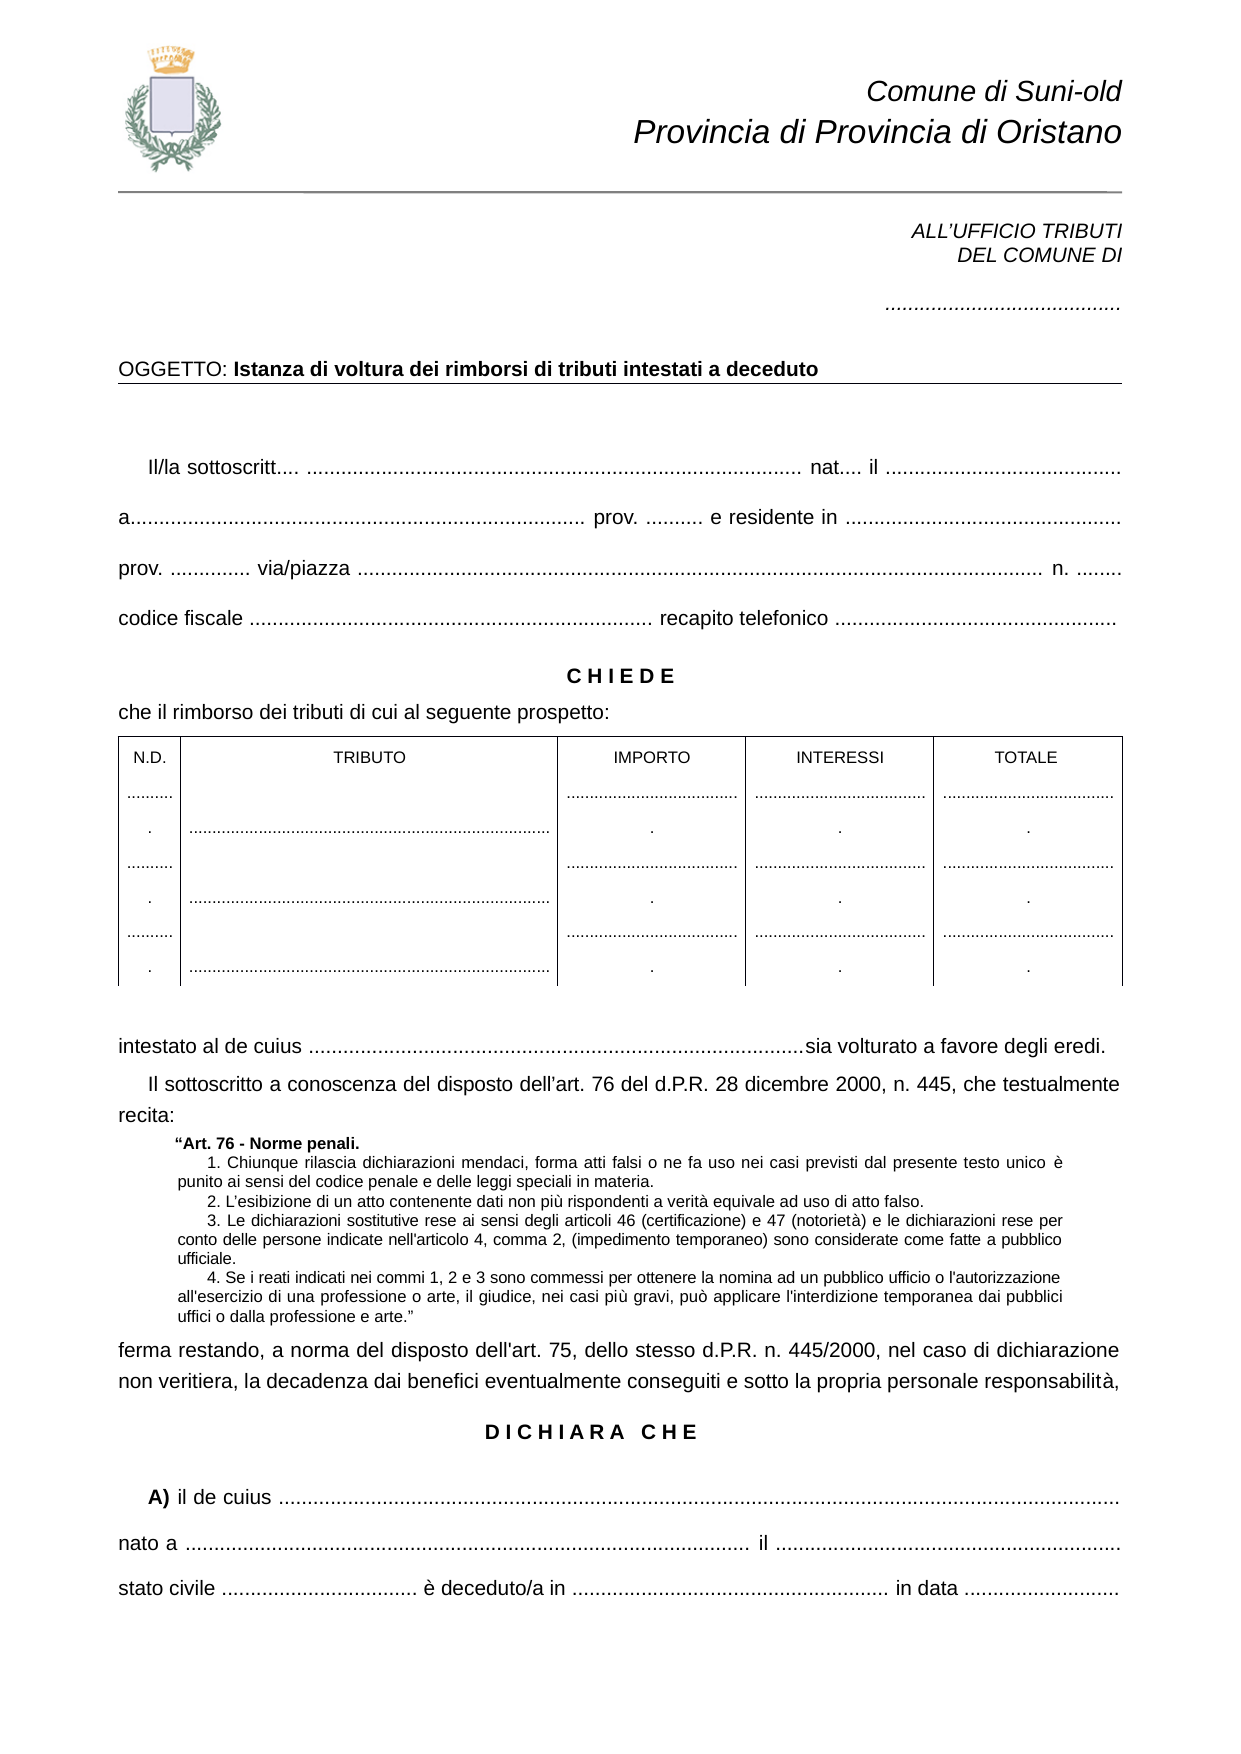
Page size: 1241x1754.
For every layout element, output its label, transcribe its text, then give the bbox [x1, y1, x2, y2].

text intestato al de cuius ......................................................................................sia volturato a favore degli eredi. [118, 1022, 1122, 1060]
table_cell ...................................... [746, 916, 933, 986]
text Il sottoscritto a conoscenza del disposto dell’art. 76 del d.P.R. 28 dicembre 2000, n. 445, che testualmente recita: [118, 1072, 1122, 1127]
table_cell ...................................... [934, 916, 1122, 986]
table_cell .............................................................................. [181, 916, 557, 986]
text ferma restando, a norma del disposto dell'art. 75, dello stesso d.P.R. n. 445/2000, nel caso di dichiarazione non veritiera, la decadenza dai benefici eventualmente conseguiti e sotto la propria personale responsabilità, [118, 1332, 1122, 1395]
text 1. Chiunque rilascia dichiarazioni mendaci, forma atti falsi o ne fa uso nei casi previsti dal presente testo unico è punito ai sensi del codice penale e delle leggi speciali in materia. [177, 1153, 1063, 1191]
text 3. Le dichiarazioni sostitutive rese ai sensi degli articoli 46 (certificazione) e 47 (notorietà) e le dichiarazioni rese per conto delle persone indicate nell'articolo 4, comma 2, (impedimento temporaneo) sono considerate come fatte a pubblico ufficiale. [177, 1211, 1063, 1268]
text C H I E D E [118, 664, 1122, 688]
text ......................................... [118, 279, 1122, 318]
text ALL’UFFICIO TRIBUTI [118, 219, 1122, 243]
table_header IMPORTO [558, 737, 745, 777]
table_cell ........... [119, 916, 180, 986]
table_cell ........... [119, 847, 180, 916]
table_cell .............................................................................. [181, 847, 557, 916]
picture [122, 43, 224, 175]
text OGGETTO: Istanza di voltura dei rimborsi di tributi intestati a deceduto [118, 357, 1122, 383]
text 2. L’esibizione di un atto contenente dati non più rispondenti a verità equivale ad uso di atto falso. [177, 1191, 1063, 1211]
table_header TOTALE [934, 737, 1122, 777]
table_header TRIBUTO [181, 737, 557, 777]
table_cell ...................................... [934, 847, 1122, 916]
table_cell ...................................... [558, 778, 745, 847]
text 4. Se i reati indicati nei commi 1, 2 e 3 sono commessi per ottenere la nomina ad un pubblico ufficio o l'autorizzazione all'esercizio di una professione o arte, il giudice, nei casi più gravi, può applicare l'interdizione temporanea dai pubblici uffici o dalla professione e arte.” [177, 1268, 1063, 1326]
text Il/la sottoscritt.... ...................................................................................... nat.... il ......................................... a............................................................................... prov. .......... e residente in ................................................ prov. .............. via/piazza ....................................................................................................................... n. ........ codice fiscale ...................................................................... recapito telefonico ................................................. [118, 443, 1122, 632]
table_cell ...................................... [558, 916, 745, 986]
table_cell ...................................... [746, 847, 933, 916]
text DEL COMUNE DI [118, 243, 1122, 267]
table_cell .............................................................................. [181, 778, 557, 847]
table_cell ...................................... [558, 847, 745, 916]
text che il rimborso dei tributi di cui al seguente prospetto: [118, 700, 1122, 724]
text “Art. 76 - Norme penali. [174, 1134, 1122, 1153]
table_cell ........... [119, 778, 180, 847]
table_cell ...................................... [746, 778, 933, 847]
table_cell ...................................... [934, 778, 1122, 847]
table_header INTERESSI [746, 737, 933, 777]
text D I C H I A R A C H E [118, 1420, 1063, 1444]
list il de cuius .................................................................................................................................................. nato a .................................................................................................. il ............................................................ stato civile .................................. è deceduto/a in ....................................................... in data ........................... [118, 1473, 1122, 1603]
table_header N.D. [119, 737, 180, 777]
